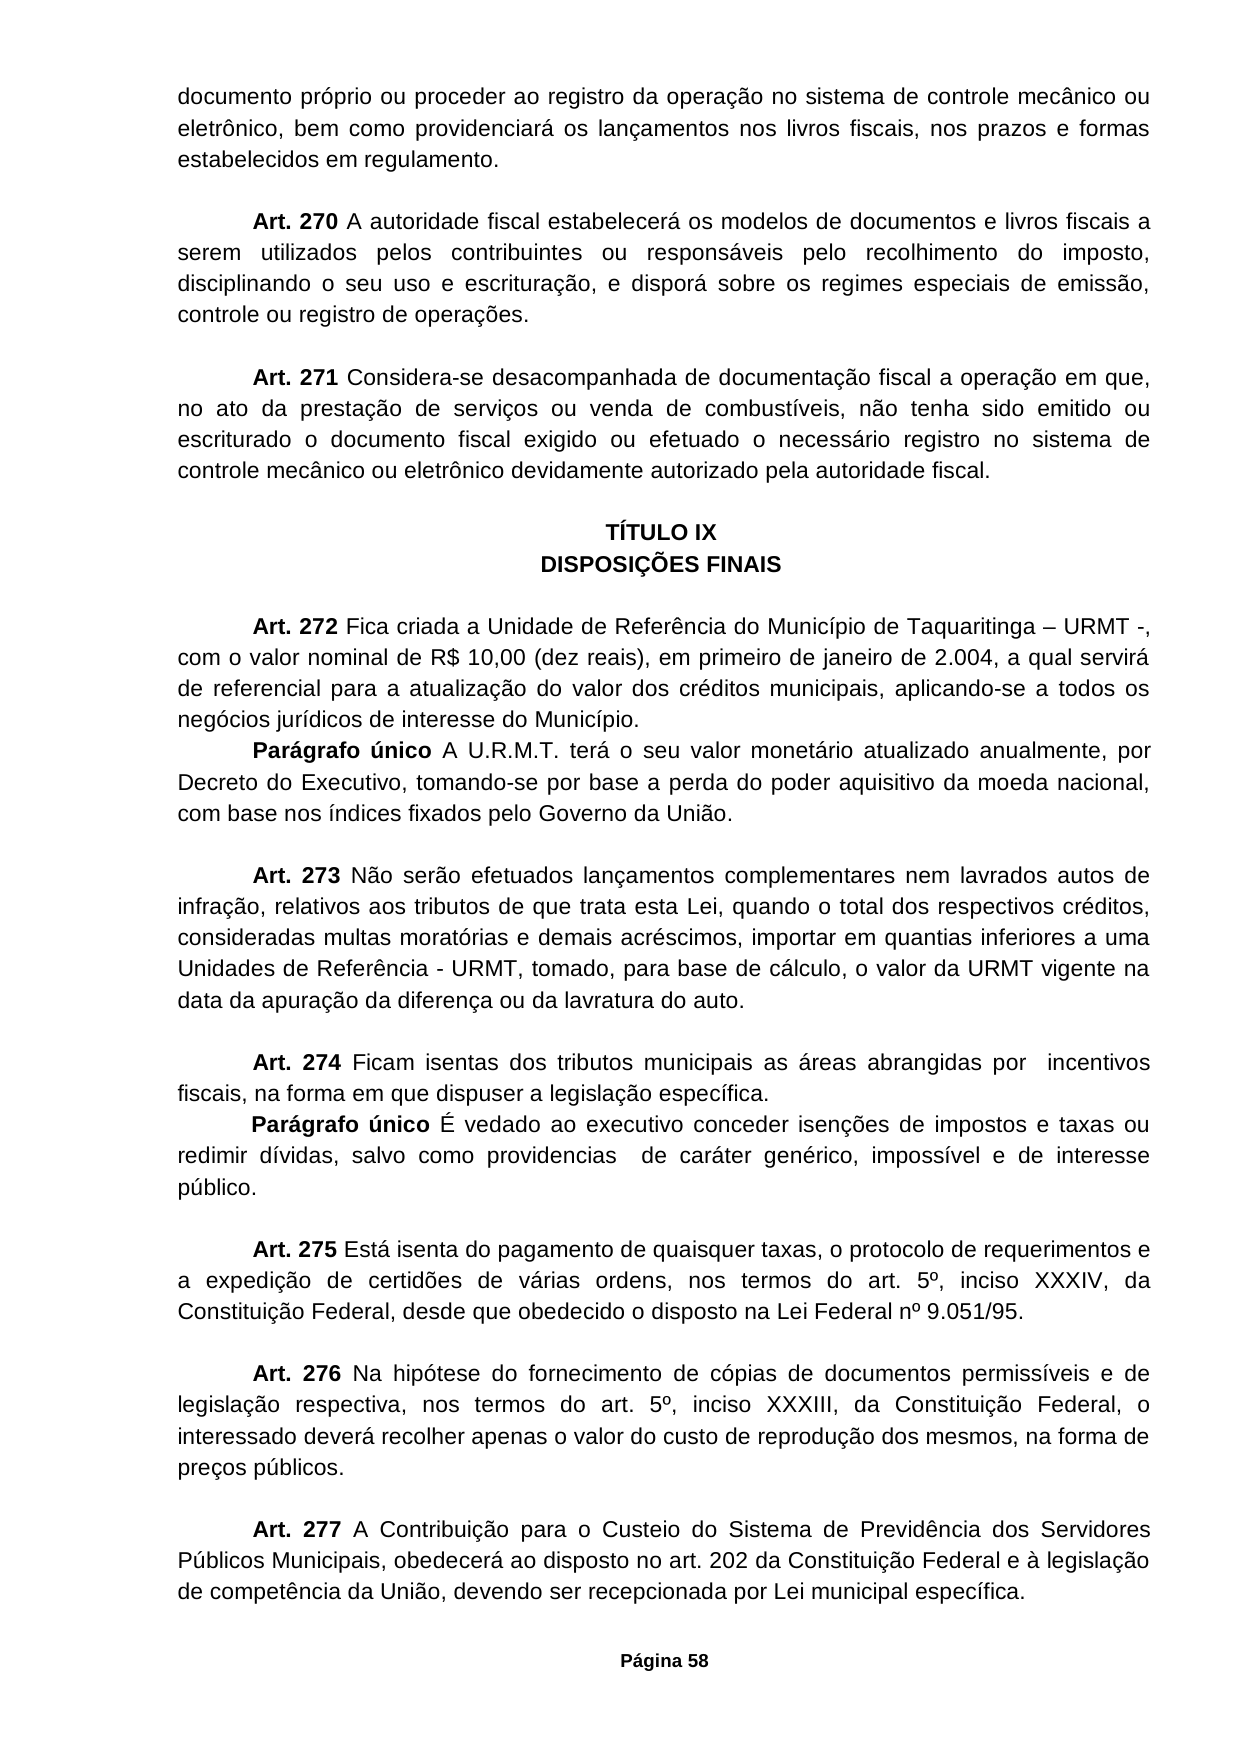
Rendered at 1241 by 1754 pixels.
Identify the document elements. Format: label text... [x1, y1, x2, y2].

text DISPOSIÇÕES FINAIS [177, 550, 1152, 577]
text Art. 270 A autoridade fiscal estabelecerá os modelos de documentos e livros fiscais a serem utilizados pelos contribuintes ou responsáveis pelo recolhimento do imposto, disciplinando o seu uso e escrituração, e disporá sobre os regimes especiais de emissão, controle ou registro de operações. [177, 207, 1152, 328]
text Art. 271 Considera-se desacompanhada de documentação fiscal a operação em que, no ato da prestação de serviços ou venda de combustíveis, não tenha sido emitido ou escriturado o documento fiscal exigido ou efetuado o necessário registro no sistema de controle mecânico ou eletrônico devidamente autorizado pela autoridade fiscal. [177, 363, 1152, 483]
text documento próprio ou proceder ao registro da operação no sistema de controle mecânico ou eletrônico, bem como providenciará os lançamentos nos livros fiscais, nos prazos e formas estabelecidos em regulamento. [177, 83, 1152, 172]
text Art. 274 Ficam isentas dos tributos municipais as áreas abrangidas por incentivos fiscais, na forma em que dispuser a legislação específica. [177, 1048, 1152, 1106]
text Art. 275 Está isenta do pagamento de quaisquer taxas, o protocolo de requerimentos e a expedição de certidões de várias ordens, nos termos do art. 5º, inciso XXXIV, da Constituição Federal, desde que obedecido o disposto na Lei Federal nº 9.051/95. [177, 1235, 1152, 1324]
text TÍTULO IX [177, 519, 1152, 546]
text Art. 273 Não serão efetuados lançamentos complementares nem lavrados autos de infração, relativos aos tributos de que trata esta Lei, quando o total dos respectivos créditos, consideradas multas moratórias e demais acréscimos, importar em quantias inferiores a uma Unidades de Referência - URMT, tomado, para base de cálculo, o valor da URMT vigente na data da apuração da diferença ou da lavratura do auto. [177, 861, 1152, 1013]
text Art. 277 A Contribuição para o Custeio do Sistema de Previdência dos Servidores Públicos Municipais, obedecerá ao disposto no art. 202 da Constituição Federal e à legislação de competência da União, devendo ser recepcionada por Lei municipal específica. [177, 1515, 1152, 1605]
text Art. 272 Fica criada a Unidade de Referência do Município de Taquaritinga – URMT -, com o valor nominal de R$ 10,00 (dez reais), em primeiro de janeiro de 2.004, a qual servirá de referencial para a atualização do valor dos créditos municipais, aplicando-se a todos os negócios jurídicos de interesse do Município. [177, 612, 1152, 733]
text Art. 276 Na hipótese do fornecimento de cópias de documentos permissíveis e de legislação respectiva, nos termos do art. 5º, inciso XXXIII, da Constituição Federal, o interessado deverá recolher apenas o valor do custo de reprodução dos mesmos, na forma de preços públicos. [177, 1360, 1152, 1480]
text Parágrafo único A U.R.M.T. terá o seu valor monetário atualizado anualmente, por Decreto do Executivo, tomando-se por base a perda do poder aquisitivo da moeda nacional, com base nos índices fixados pelo Governo da União. [177, 737, 1152, 826]
text Parágrafo único É vedado ao executivo conceder isenções de impostos e taxas ou redimir dívidas, salvo como providencias de caráter genérico, impossível e de interesse público. [177, 1111, 1152, 1200]
